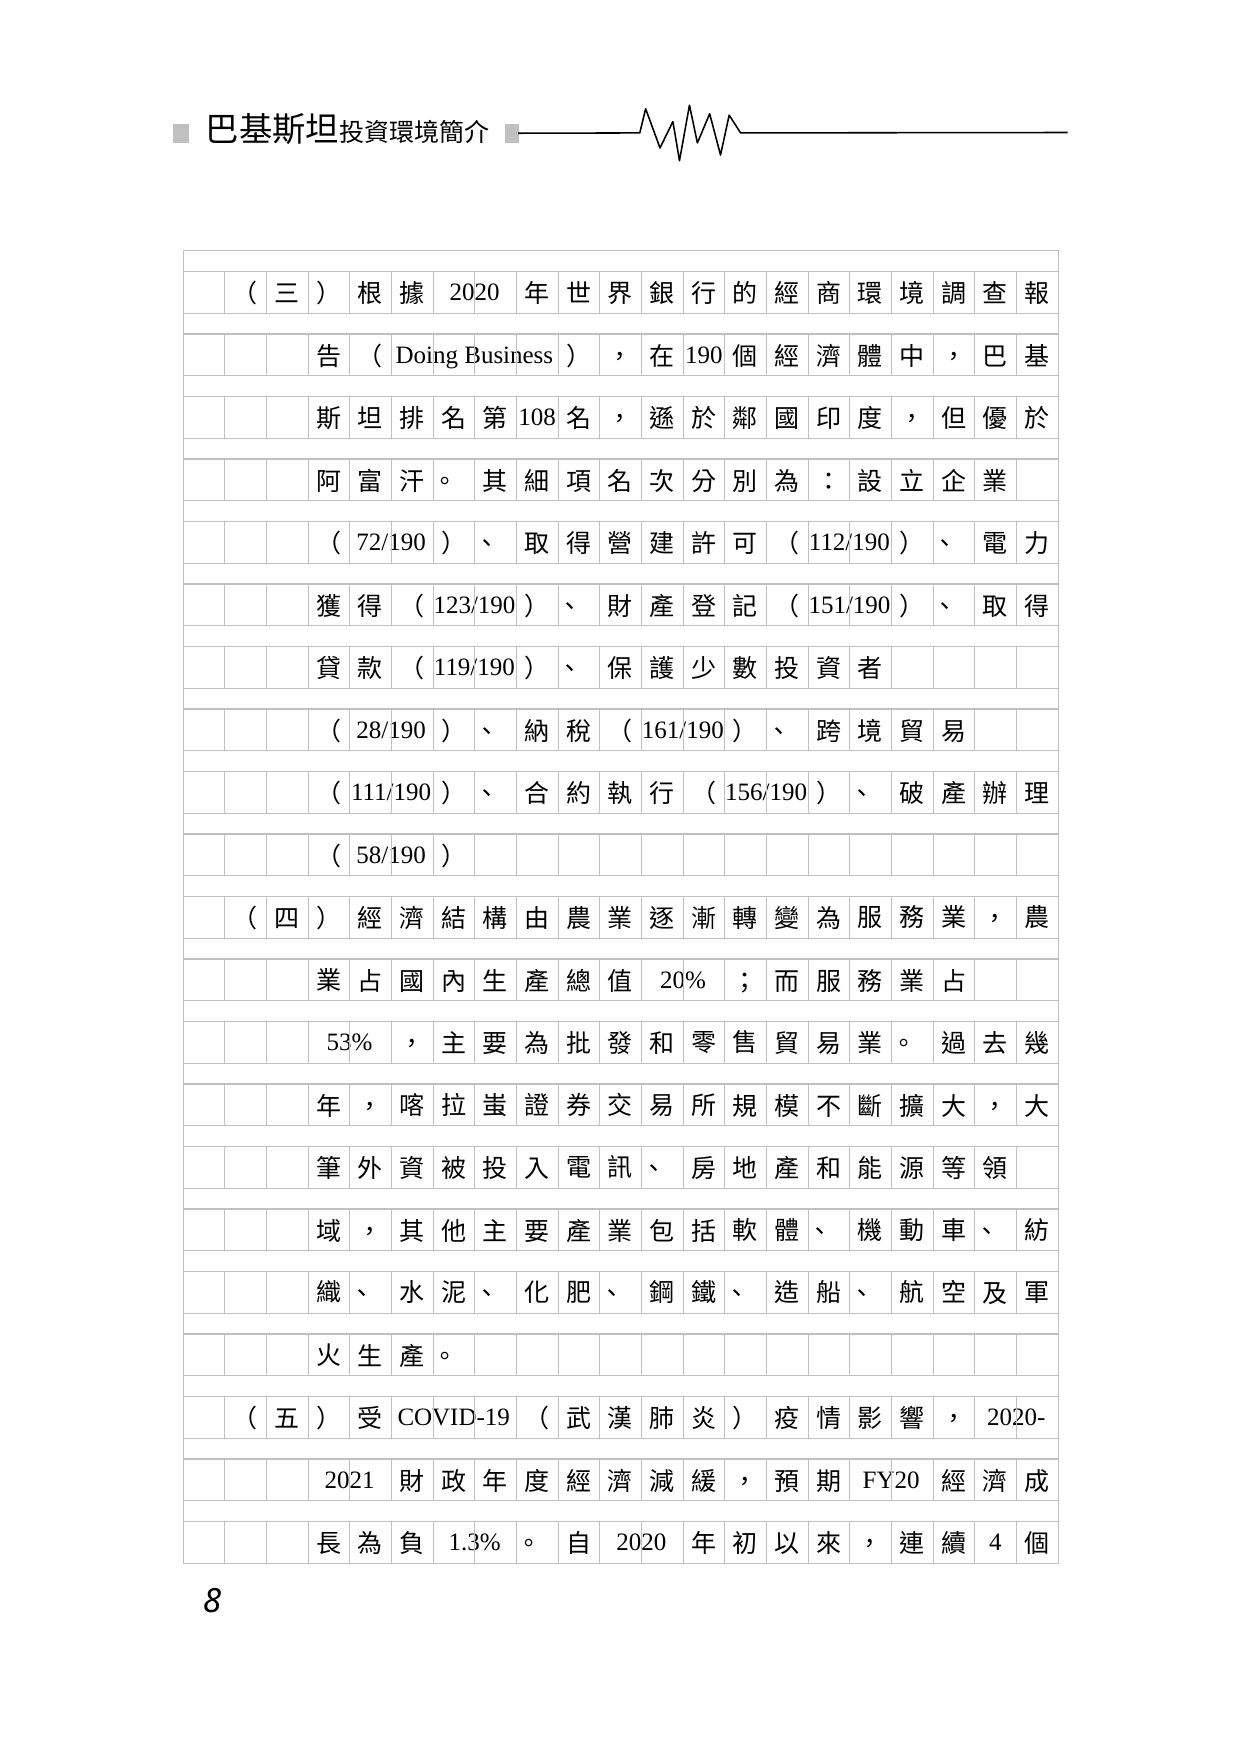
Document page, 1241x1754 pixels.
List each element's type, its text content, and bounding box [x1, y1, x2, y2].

text （四）經濟結構由農業逐漸轉變為服務業，農業占國內生產總值20%；而服務業占53%，主要為批發和零售貿易業。過去幾年，喀拉蚩證券交易所規模不斷擴大，大筆外資被投入電訊、房地產和能源等領域，其他主要產業包括軟體、機動車、紡織、水泥、化肥、鋼鐵、造船、航空及軍火生產。 [207, 939, 1058, 958]
text （三）根據2020年世界銀行的經商環境調查報告（Doing Business），在190個經濟體中，巴基斯坦排名第108名，遜於鄰國印度，但優於阿富汗。其細項名次分別為：設立企業（72/190）、取得營建許可（112/190）、電力獲得（123/190）、財產登記（151/190）、取得貸款（119/190）、保護少數投資者（28/190）、納稅（161/190）、跨境貿易（111/190）、合約執行（156/190）、破產辦理（58/190） [207, 626, 1058, 646]
text （四）經濟結構由農業逐漸轉變為服務業，農業占國內生產總值20%；而服務業占53%，主要為批發和零售貿易業。過去幾年，喀拉蚩證券交易所規模不斷擴大，大筆外資被投入電訊、房地產和能源等領域，其他主要產業包括軟體、機動車、紡織、水泥、化肥、鋼鐵、造船、航空及軍火生產。 [207, 1001, 1058, 1021]
text （三）根據2020年世界銀行的經商環境調查報告（Doing Business），在190個經濟體中，巴基斯坦排名第108名，遜於鄰國印度，但優於阿富汗。其細項名次分別為：設立企業（72/190）、取得營建許可（112/190）、電力獲得（123/190）、財產登記（151/190）、取得貸款（119/190）、保護少數投資者（28/190）、納稅（161/190）、跨境貿易（111/190）、合約執行（156/190）、破產辦理（58/190） [207, 251, 1058, 271]
text （四）經濟結構由農業逐漸轉變為服務業，農業占國內生產總值20%；而服務業占53%，主要為批發和零售貿易業。過去幾年，喀拉蚩證券交易所規模不斷擴大，大筆外資被投入電訊、房地產和能源等領域，其他主要產業包括軟體、機動車、紡織、水泥、化肥、鋼鐵、造船、航空及軍火生產。 [207, 1126, 1058, 1146]
text （三）根據2020年世界銀行的經商環境調查報告（Doing Business），在190個經濟體中，巴基斯坦排名第108名，遜於鄰國印度，但優於阿富汗。其細項名次分別為：設立企業（72/190）、取得營建許可（112/190）、電力獲得（123/190）、財產登記（151/190）、取得貸款（119/190）、保護少數投資者（28/190）、納稅（161/190）、跨境貿易（111/190）、合約執行（156/190）、破產辦理（58/190） [207, 376, 1058, 396]
text （四）經濟結構由農業逐漸轉變為服務業，農業占國內生產總值20%；而服務業占53%，主要為批發和零售貿易業。過去幾年，喀拉蚩證券交易所規模不斷擴大，大筆外資被投入電訊、房地產和能源等領域，其他主要產業包括軟體、機動車、紡織、水泥、化肥、鋼鐵、造船、航空及軍火生產。 [207, 1064, 1058, 1083]
text （三）根據2020年世界銀行的經商環境調查報告（Doing Business），在190個經濟體中，巴基斯坦排名第108名，遜於鄰國印度，但優於阿富汗。其細項名次分別為：設立企業（72/190）、取得營建許可（112/190）、電力獲得（123/190）、財產登記（151/190）、取得貸款（119/190）、保護少數投資者（28/190）、納稅（161/190）、跨境貿易（111/190）、合約執行（156/190）、破產辦理（58/190） [207, 689, 1058, 708]
text （四）經濟結構由農業逐漸轉變為服務業，農業占國內生產總值20%；而服務業占53%，主要為批發和零售貿易業。過去幾年，喀拉蚩證券交易所規模不斷擴大，大筆外資被投入電訊、房地產和能源等領域，其他主要產業包括軟體、機動車、紡織、水泥、化肥、鋼鐵、造船、航空及軍火生產。 [207, 1314, 1058, 1333]
text （四）經濟結構由農業逐漸轉變為服務業，農業占國內生產總值20%；而服務業占53%，主要為批發和零售貿易業。過去幾年，喀拉蚩證券交易所規模不斷擴大，大筆外資被投入電訊、房地產和能源等領域，其他主要產業包括軟體、機動車、紡織、水泥、化肥、鋼鐵、造船、航空及軍火生產。 [207, 1251, 1058, 1271]
text （四）經濟結構由農業逐漸轉變為服務業，農業占國內生產總值20%；而服務業占53%，主要為批發和零售貿易業。過去幾年，喀拉蚩證券交易所規模不斷擴大，大筆外資被投入電訊、房地產和能源等領域，其他主要產業包括軟體、機動車、紡織、水泥、化肥、鋼鐵、造船、航空及軍火生產。 [207, 876, 1058, 896]
text （五）受COVID-19（武漢肺炎）疫情影響，2020-2021財政年度經濟減緩，預期FY20經濟成長為負1.3%。自2020年初以來，連續4個月經濟下滑，預估FY21經濟成長為0.9%，仍是疫情影響程度而定，尤其在振興私人投資，改善經濟。 [207, 1376, 1058, 1396]
text （三）根據2020年世界銀行的經商環境調查報告（Doing Business），在190個經濟體中，巴基斯坦排名第108名，遜於鄰國印度，但優於阿富汗。其細項名次分別為：設立企業（72/190）、取得營建許可（112/190）、電力獲得（123/190）、財產登記（151/190）、取得貸款（119/190）、保護少數投資者（28/190）、納稅（161/190）、跨境貿易（111/190）、合約執行（156/190）、破產辦理（58/190） [207, 439, 1058, 458]
text （三）根據2020年世界銀行的經商環境調查報告（Doing Business），在190個經濟體中，巴基斯坦排名第108名，遜於鄰國印度，但優於阿富汗。其細項名次分別為：設立企業（72/190）、取得營建許可（112/190）、電力獲得（123/190）、財產登記（151/190）、取得貸款（119/190）、保護少數投資者（28/190）、納稅（161/190）、跨境貿易（111/190）、合約執行（156/190）、破產辦理（58/190） [207, 501, 1058, 521]
text （三）根據2020年世界銀行的經商環境調查報告（Doing Business），在190個經濟體中，巴基斯坦排名第108名，遜於鄰國印度，但優於阿富汗。其細項名次分別為：設立企業（72/190）、取得營建許可（112/190）、電力獲得（123/190）、財產登記（151/190）、取得貸款（119/190）、保護少數投資者（28/190）、納稅（161/190）、跨境貿易（111/190）、合約執行（156/190）、破產辦理（58/190） [207, 564, 1058, 583]
text （五）受COVID-19（武漢肺炎）疫情影響，2020-2021財政年度經濟減緩，預期FY20經濟成長為負1.3%。自2020年初以來，連續4個月經濟下滑，預估FY21經濟成長為0.9%，仍是疫情影響程度而定，尤其在振興私人投資，改善經濟。 [207, 1501, 1058, 1521]
text （三）根據2020年世界銀行的經商環境調查報告（Doing Business），在190個經濟體中，巴基斯坦排名第108名，遜於鄰國印度，但優於阿富汗。其細項名次分別為：設立企業（72/190）、取得營建許可（112/190）、電力獲得（123/190）、財產登記（151/190）、取得貸款（119/190）、保護少數投資者（28/190）、納稅（161/190）、跨境貿易（111/190）、合約執行（156/190）、破產辦理（58/190） [207, 751, 1058, 771]
text （四）經濟結構由農業逐漸轉變為服務業，農業占國內生產總值20%；而服務業占53%，主要為批發和零售貿易業。過去幾年，喀拉蚩證券交易所規模不斷擴大，大筆外資被投入電訊、房地產和能源等領域，其他主要產業包括軟體、機動車、紡織、水泥、化肥、鋼鐵、造船、航空及軍火生產。 [207, 1189, 1058, 1208]
text （三）根據2020年世界銀行的經商環境調查報告（Doing Business），在190個經濟體中，巴基斯坦排名第108名，遜於鄰國印度，但優於阿富汗。其細項名次分別為：設立企業（72/190）、取得營建許可（112/190）、電力獲得（123/190）、財產登記（151/190）、取得貸款（119/190）、保護少數投資者（28/190）、納稅（161/190）、跨境貿易（111/190）、合約執行（156/190）、破產辦理（58/190） [207, 814, 1058, 833]
text （三）根據2020年世界銀行的經商環境調查報告（Doing Business），在190個經濟體中，巴基斯坦排名第108名，遜於鄰國印度，但優於阿富汗。其細項名次分別為：設立企業（72/190）、取得營建許可（112/190）、電力獲得（123/190）、財產登記（151/190）、取得貸款（119/190）、保護少數投資者（28/190）、納稅（161/190）、跨境貿易（111/190）、合約執行（156/190）、破產辦理（58/190） [207, 314, 1058, 333]
text （五）受COVID-19（武漢肺炎）疫情影響，2020-2021財政年度經濟減緩，預期FY20經濟成長為負1.3%。自2020年初以來，連續4個月經濟下滑，預估FY21經濟成長為0.9%，仍是疫情影響程度而定，尤其在振興私人投資，改善經濟。 [207, 1439, 1058, 1458]
